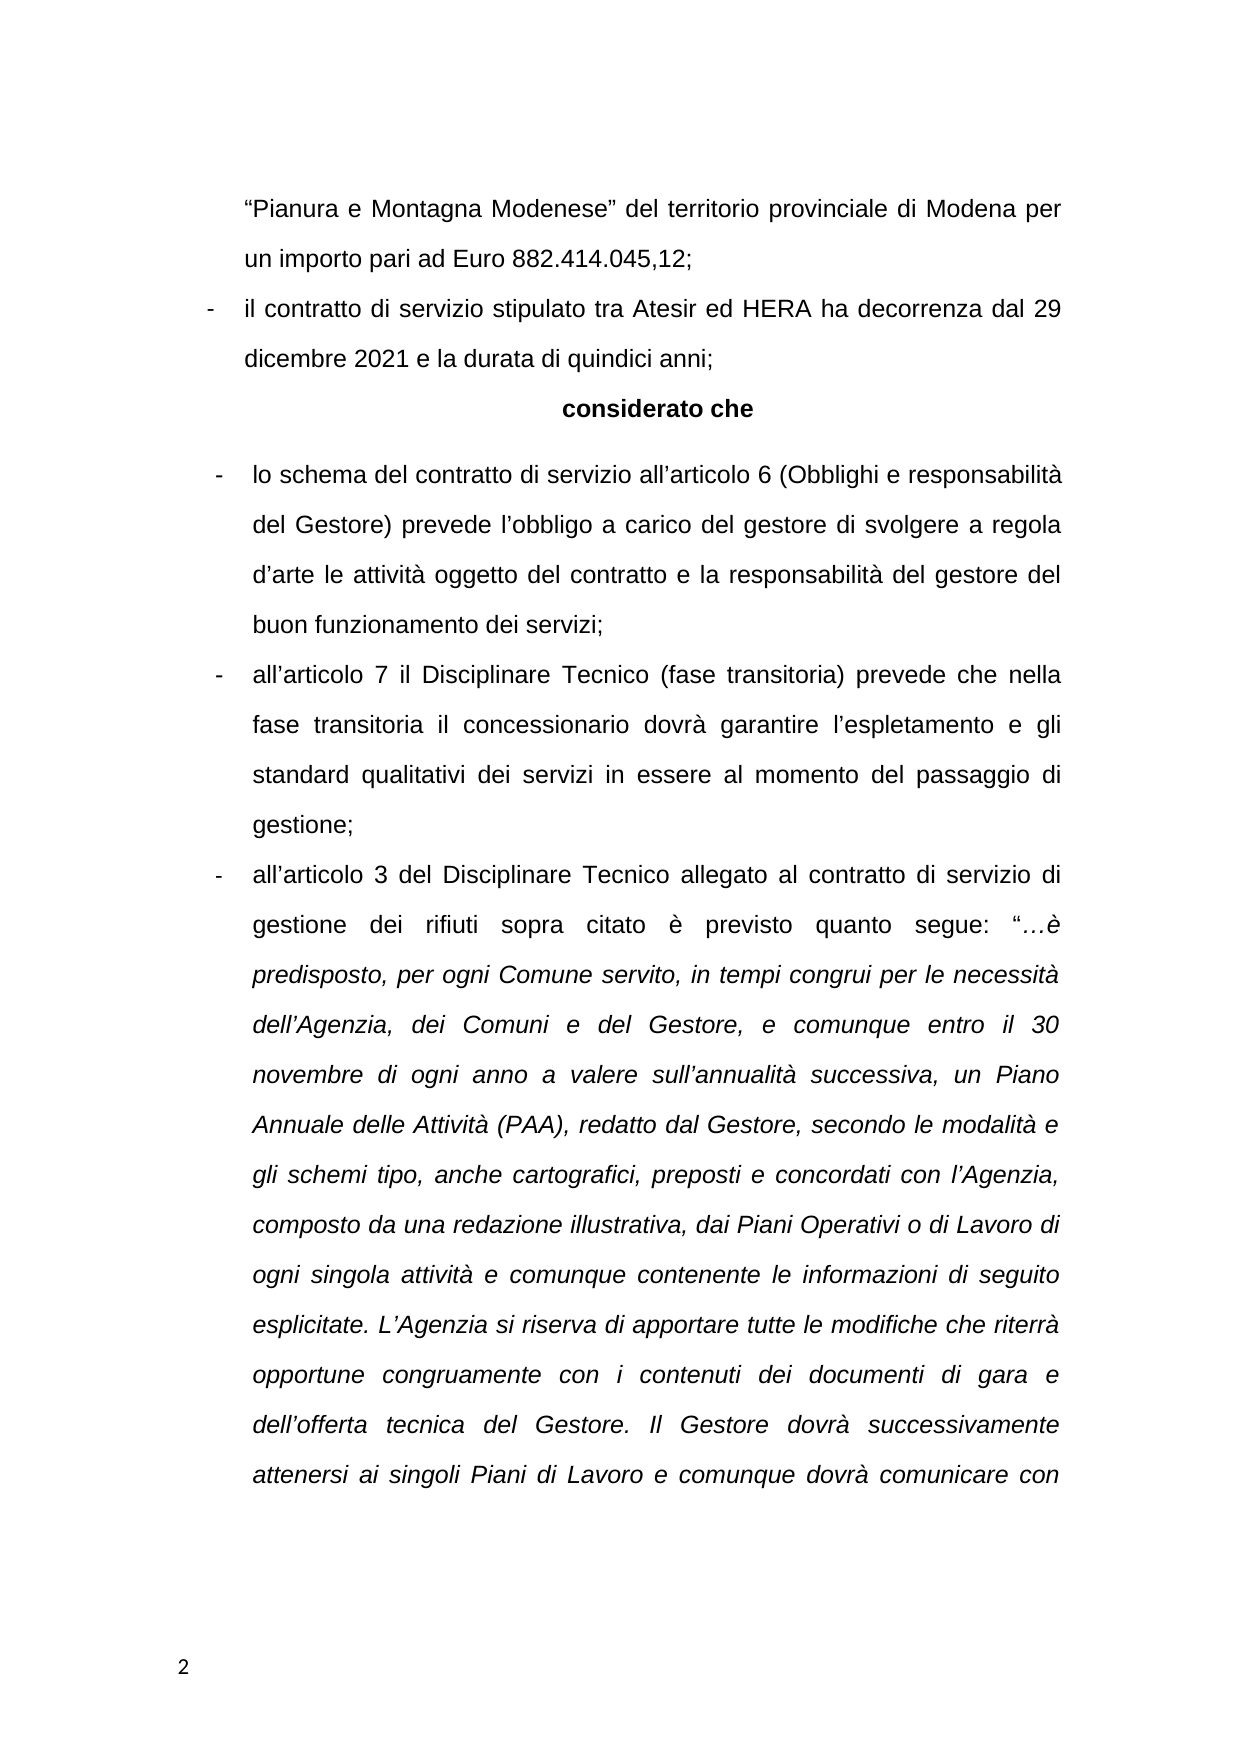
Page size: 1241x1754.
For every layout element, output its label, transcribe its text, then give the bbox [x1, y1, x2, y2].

list lo schema del contratto di servizio all’articolo 6 (Obblighi e responsabilità del Gestore) prevede l’obbligo a carico del gestore di svolgere a regola d’arte le attività oggetto del contratto e la responsabilità del gestore del buon funzionamento dei servizi; [215, 444, 1063, 644]
list il contratto di servizio stipulato tra Atesir ed HERA ha decorrenza dal 29 dicembre 2021 e la durata di quindici anni; [207, 277, 1063, 377]
list all’articolo 7 il Disciplinare Tecnico (fase transitoria) prevede che nella fase transitoria il concessionario dovrà garantire l’espletamento e gli standard qualitativi dei servizi in essere al momento del passaggio di gestione; [215, 644, 1063, 844]
list “Pianura e Montagna Modenese” del territorio provinciale di Modena per un importo pari ad Euro 882.414.045,12; [207, 177, 1063, 277]
list all’articolo 3 del Disciplinare Tecnico allegato al contratto di servizio di gestione dei rifiuti sopra citato è previsto quanto segue: “…è predisposto, per ogni Comune servito, in tempi congrui per le necessità dell’Agenzia, dei Comuni e del Gestore, e comunque entro il 30 novembre di ogni anno a valere sull’annualità successiva, un Piano Annuale delle Attività (PAA), redatto dal Gestore, secondo le modalità e gli schemi tipo, anche cartografici, preposti e concordati con l’Agenzia, composto da una redazione illustrativa, dai Piani Operativi o di Lavoro di ogni singola attività e comunque contenente le informazioni di seguito esplicitate. L’Agenzia si riserva di apportare tutte le modifiche che riterrà opportune congruamente con i contenuti dei documenti di gara e dell’offerta tecnica del Gestore. Il Gestore dovrà successivamente attenersi ai singoli Piani di Lavoro e comunque dovrà comunicare con [215, 844, 1063, 1494]
list considerato che [252, 377, 1063, 427]
